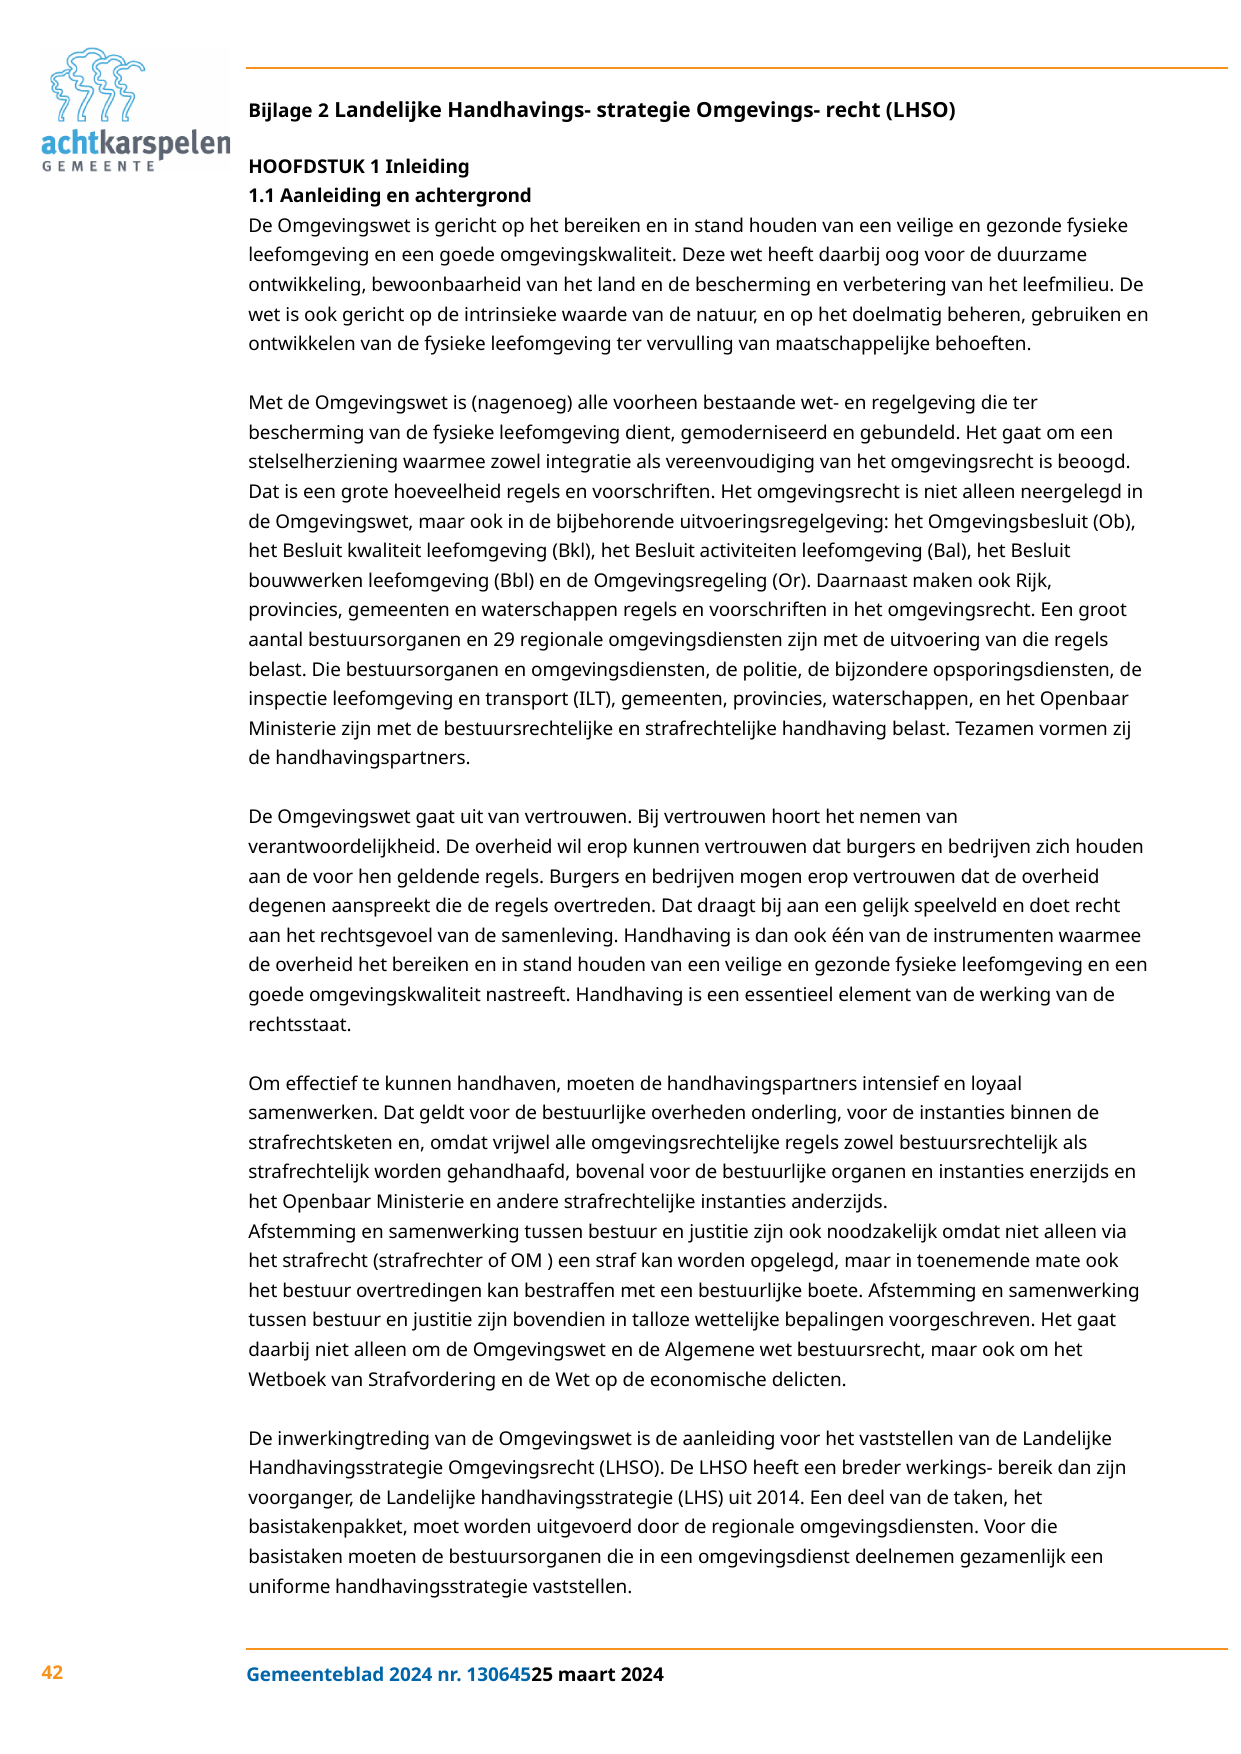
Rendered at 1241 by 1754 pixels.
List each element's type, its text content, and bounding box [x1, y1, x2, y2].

text De Omgevingswet gaat uit van vertrouwen. Bij vertrouwen hoort het nemen van verantwoordelijkheid. De overheid wil erop kunnen vertrouwen dat burgers en bedrijven zich houden aan de voor hen geldende regels. Burgers en bedrijven mogen erop vertrouwen dat de overheid degenen aanspreekt die de regels overtreden. Dat draagt bij aan een gelijk speelveld en doet recht aan het rechtsgevoel van de samenleving. Handhaving is dan ook één van de instrumenten waarmee de overheid het bereiken en in stand houden van een veilige en gezonde fysieke leefomgeving en een goede omgevingskwaliteit nastreeft. Handhaving is een essentieel element van de werking van de rechtsstaat. [248, 804, 1152, 1037]
text De Omgevingswet is gericht op het bereiken en in stand houden van een veilige en gezonde fysieke leefomgeving en een goede omgevingskwaliteit. Deze wet heeft daarbij oog voor de duurzame ontwikkeling, bewoonbaarheid van het land en de bescherming en verbetering van het leefmilieu. De wet is ook gericht op de intrinsieke waarde van de natuur, en op het doelmatig beheren, gebruiken en ontwikkelen van de fysieke leefomgeving ter vervulling van maatschappelijke behoeften. [248, 212, 1152, 356]
text HOOFDSTUK 1 Inleiding [248, 153, 1152, 179]
text Dat is een grote hoeveelheid regels en voorschriften. Het omgevingsrecht is niet alleen neergelegd in de Omgevingswet, maar ook in de bijbehorende uitvoeringsregelgeving: het Omgevingsbesluit (Ob), het Besluit kwaliteit leefomgeving (Bkl), het Besluit activiteiten leefomgeving (Bal), het Besluit bouwwerken leefomgeving (Bbl) en de Omgevingsregeling (Or). Daarnaast maken ook Rijk, provincies, gemeenten en waterschappen regels en voorschriften in het omgevingsrecht. Een groot aantal bestuursorganen en 29 regionale omgevingsdiensten zijn met de uitvoering van die regels belast. Die bestuursorganen en omgevingsdiensten, de politie, de bijzondere opsporingsdiensten, de inspectie leefomgeving en transport (ILT), gemeenten, provincies, waterschappen, en het Openbaar Ministerie zijn met de bestuursrechtelijke en strafrechtelijke handhaving belast. Tezamen vormen zij de handhavingspartners. [248, 478, 1152, 770]
text Met de Omgevingswet is (nagenoeg) alle voorheen bestaande wet- en regelgeving die ter bescherming van de fysieke leefomgeving dient, gemoderniseerd en gebundeld. Het gaat om een stelselherziening waarmee zowel integratie als vereenvoudiging van het omgevingsrecht is beoogd. [248, 389, 1152, 474]
text Om effectief te kunnen handhaven, moeten de handhavingspartners intensief en loyaal samenwerken. Dat geldt voor de bestuurlijke overheden onderling, voor de instanties binnen de strafrechtsketen en, omdat vrijwel alle omgevingsrechtelijke regels zowel bestuursrechtelijk als strafrechtelijk worden gehandhaafd, bovenal voor de bestuurlijke organen en instanties enerzijds en het Openbaar Ministerie en andere strafrechtelijke instanties anderzijds. [248, 1070, 1152, 1214]
text De inwerkingtreding van de Omgevingswet is de aanleiding voor het vaststellen van de Landelijke Handhavingsstrategie Omgevingsrecht (LHSO). De LHSO heeft een breder werkings- bereik dan zijn voorganger, de Landelijke handhavingsstrategie (LHS) uit 2014. Een deel van de taken, het basistakenpakket, moet worden uitgevoerd door de regionale omgevingsdiensten. Voor die basistaken moeten de bestuursorganen die in een omgevingsdienst deelnemen gezamenlijk een uniforme handhavingsstrategie vaststellen. [248, 1425, 1152, 1599]
text Bijlage 2 Landelijke Handhavings- strategie Omgevings- recht (LHSO) [248, 95, 1152, 123]
text Afstemming en samenwerking tussen bestuur en justitie zijn ook noodzakelijk omdat niet alleen via het strafrecht (strafrechter of OM ) een straf kan worden opgelegd, maar in toenemende mate ook het bestuur overtredingen kan bestraffen met een bestuurlijke boete. Afstemming en samenwerking tussen bestuur en justitie zijn bovendien in talloze wettelijke bepalingen voorgeschreven. Het gaat daarbij niet alleen om de Omgevingswet en de Algemene wet bestuursrecht, maar ook om het Wetboek van Strafvordering en de Wet op de economische delicten. [248, 1218, 1152, 1392]
text 1.1 Aanleiding en achtergrond [248, 182, 1152, 208]
picture [41, 47, 231, 172]
